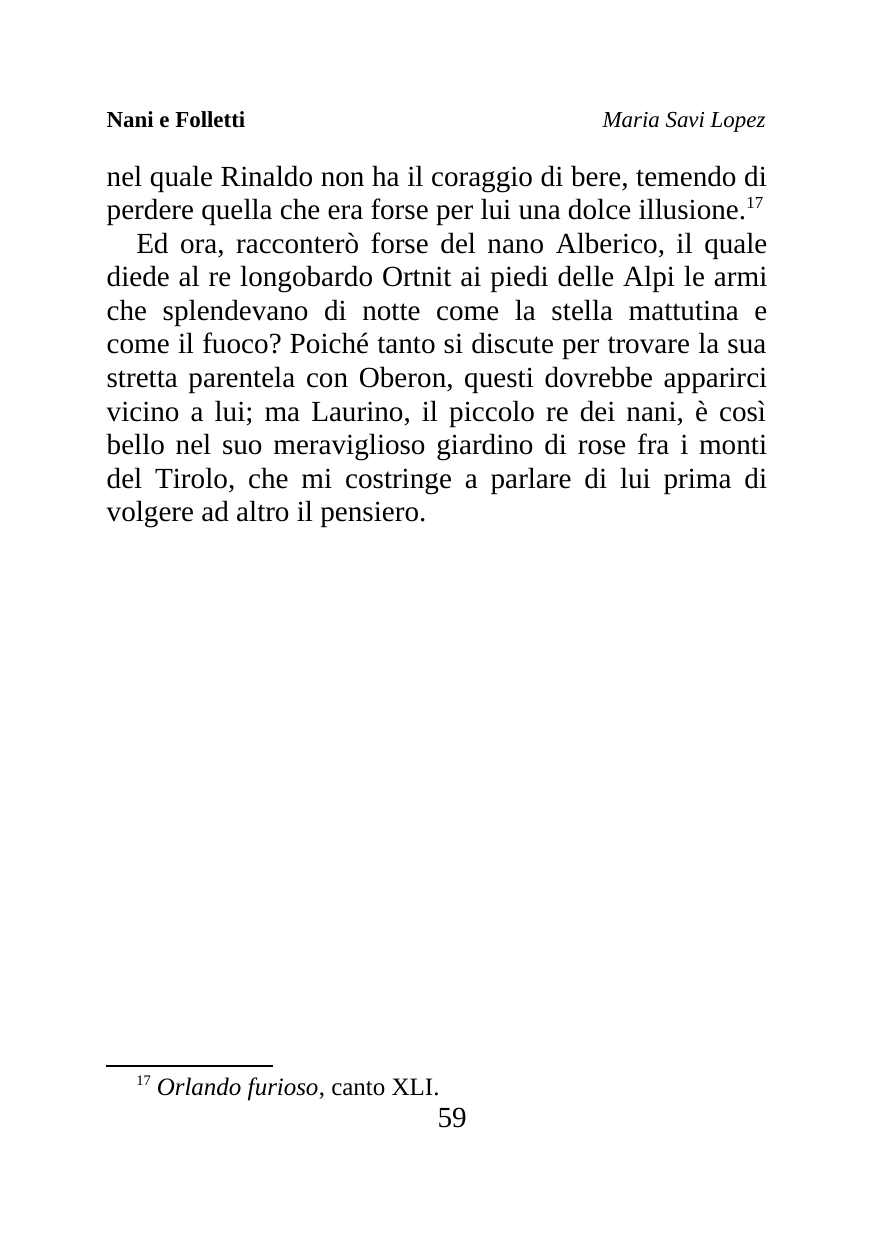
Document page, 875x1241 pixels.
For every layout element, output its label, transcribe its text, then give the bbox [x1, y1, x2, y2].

text Ed ora, racconterò forse del nano Alberico, il quale diede al re longobardo Ortnit ai piedi delle Alpi le armi che splendevano di notte come la stella mattutina e come il fuoco? Poiché tanto si discute per trovare la sua stretta parentela con Oberon, questi dovrebbe apparirci vicino a lui; ma Laurino, il piccolo re dei nani, è così bello nel suo meraviglioso giardino di rose fra i monti del Tirolo, che mi costringe a parlare di lui prima di volgere ad altro il pensiero. [106, 226, 768, 528]
text Orlando furioso, canto XLI. [106, 1072, 768, 1100]
text nel quale Rinaldo non ha il coraggio di bere, temendo di perdere quella che era forse per lui una dolce illusione. [106, 159, 768, 226]
